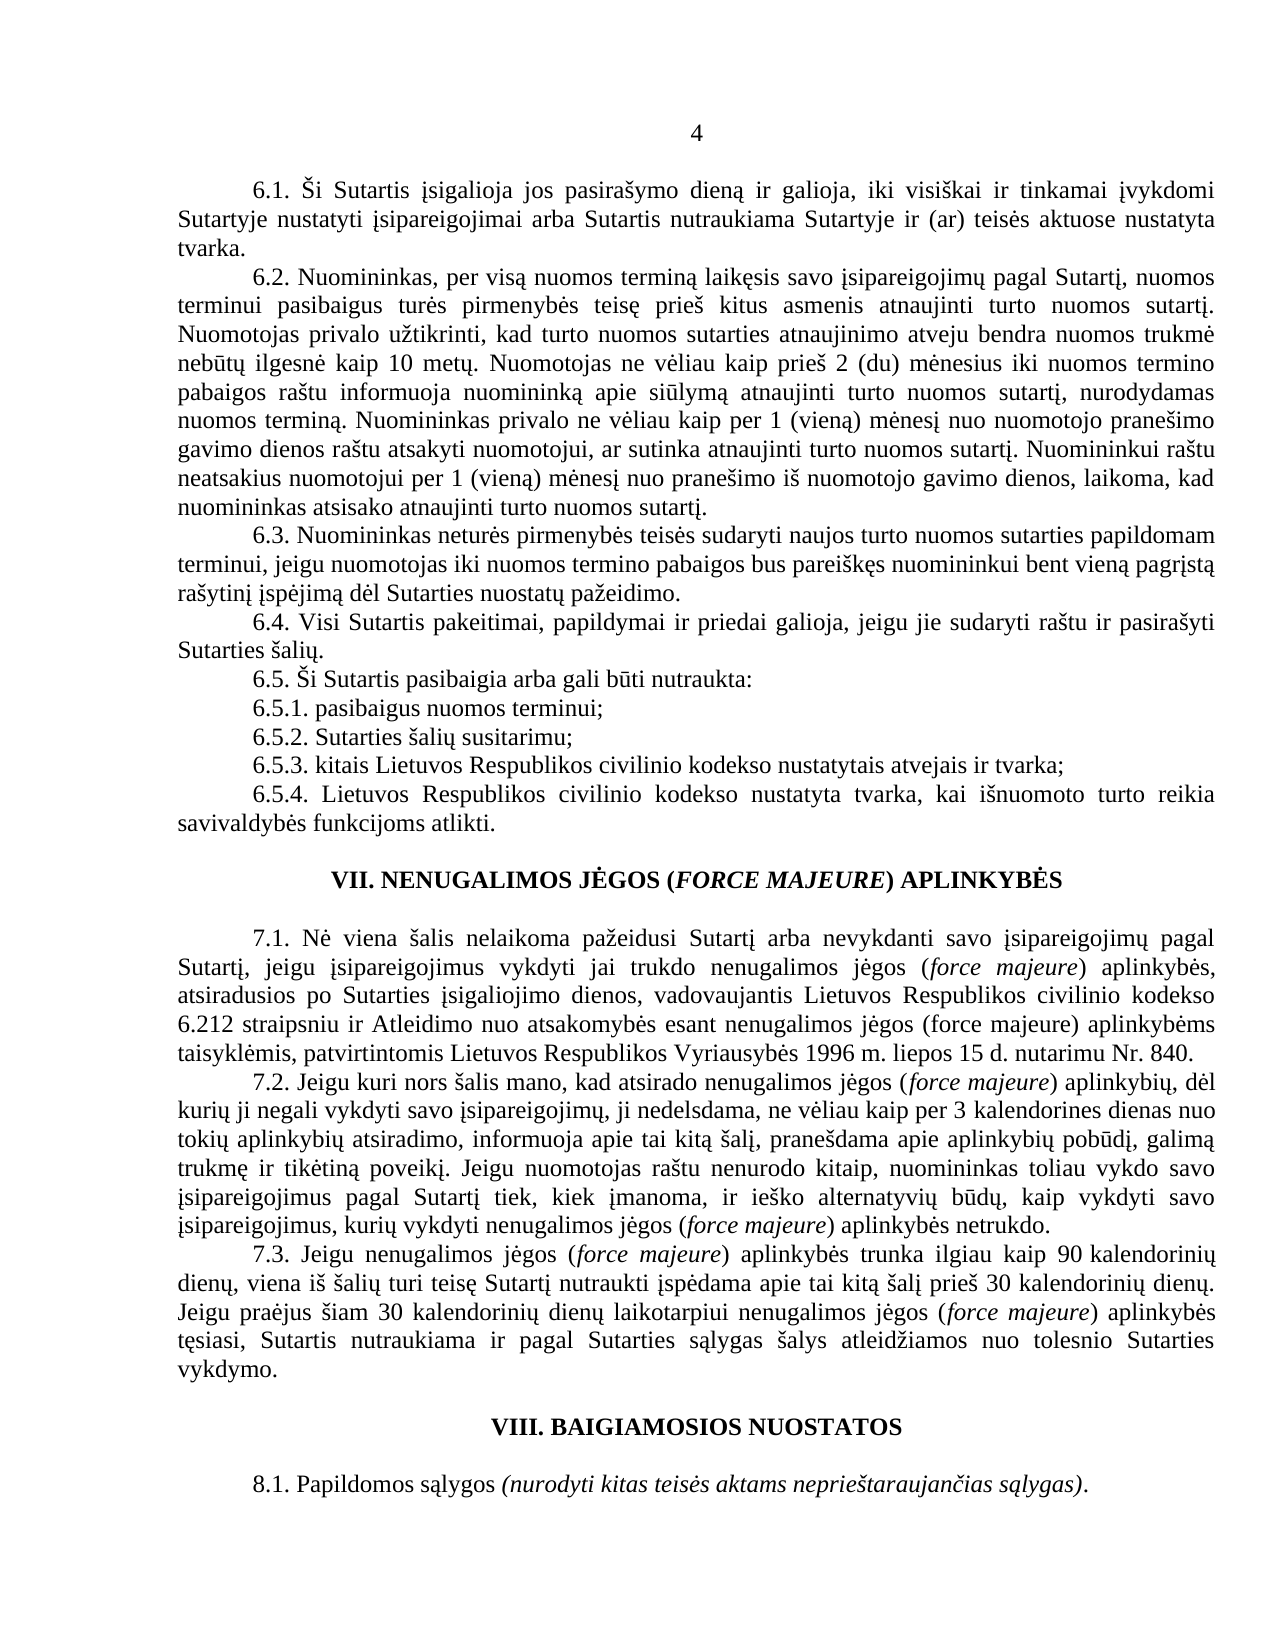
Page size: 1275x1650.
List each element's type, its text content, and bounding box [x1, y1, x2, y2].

text 8.1. Papildomos sąlygos (nurodyti kitas teisės aktams neprieštaraujančias sąlygas). [177, 1469, 1216, 1498]
text 6.5.3. kitais Lietuvos Respublikos civilinio kodekso nustatytais atvejais ir tvarka; [177, 751, 1216, 779]
text 6.2. Nuomininkas, per visą nuomos terminą laikęsis savo įsipareigojimų pagal Sutartį, nuomos terminui pasibaigus turės pirmenybės teisę prieš kitus asmenis atnaujinti turto nuomos sutartį. Nuomotojas privalo užtikrinti, kad turto nuomos sutarties atnaujinimo atveju bendra nuomos trukmė nebūtų ilgesnė kaip 10 metų. Nuomotojas ne vėliau kaip prieš 2 (du) mėnesius iki nuomos termino pabaigos raštu informuoja nuomininką apie siūlymą atnaujinti turto nuomos sutartį, nurodydamas nuomos terminą. Nuomininkas privalo ne vėliau kaip per 1 (vieną) mėnesį nuo nuomotojo pranešimo gavimo dienos raštu atsakyti nuomotojui, ar sutinka atnaujinti turto nuomos sutartį. Nuomininkui raštu neatsakius nuomotojui per 1 (vieną) mėnesį nuo pranešimo iš nuomotojo gavimo dienos, laikoma, kad nuomininkas atsisako atnaujinti turto nuomos sutartį. [177, 262, 1216, 521]
text 6.3. Nuomininkas neturės pirmenybės teisės sudaryti naujos turto nuomos sutarties papildomam terminui, jeigu nuomotojas iki nuomos termino pabaigos bus pareiškęs nuomininkui bent vieną pagrįstą rašytinį įspėjimą dėl Sutarties nuostatų pažeidimo. [177, 521, 1216, 607]
text 7.3. Jeigu nenugalimos jėgos (force majeure) aplinkybės trunka ilgiau kaip 90 kalendorinių dienų, viena iš šalių turi teisę Sutartį nutraukti įspėdama apie tai kitą šalį prieš 30 kalendorinių dienų. Jeigu praėjus šiam 30 kalendorinių dienų laikotarpiui nenugalimos jėgos (force majeure) aplinkybės tęsiasi, Sutartis nutraukiama ir pagal Sutarties sąlygas šalys atleidžiamos nuo tolesnio Sutarties vykdymo. [177, 1239, 1216, 1383]
text 6.4. Visi Sutartis pakeitimai, papildymai ir priedai galioja, jeigu jie sudaryti raštu ir pasirašyti Sutarties šalių. [177, 607, 1216, 664]
text 7.2. Jeigu kuri nors šalis mano, kad atsirado nenugalimos jėgos (force majeure) aplinkybių, dėl kurių ji negali vykdyti savo įsipareigojimų, ji nedelsdama, ne vėliau kaip per 3 kalendorines dienas nuo tokių aplinkybių atsiradimo, informuoja apie tai kitą šalį, pranešdama apie aplinkybių pobūdį, galimą trukmę ir tikėtiną poveikį. Jeigu nuomotojas raštu nenurodo kitaip, nuomininkas toliau vykdo savo įsipareigojimus pagal Sutartį tiek, kiek įmanoma, ir ieško alternatyvių būdų, kaip vykdyti savo įsipareigojimus, kurių vykdyti nenugalimos jėgos (force majeure) aplinkybės netrukdo. [177, 1067, 1216, 1239]
text 7.1. Nė viena šalis nelaikoma pažeidusi Sutartį arba nevykdanti savo įsipareigojimų pagal Sutartį, jeigu įsipareigojimus vykdyti jai trukdo nenugalimos jėgos (force majeure) aplinkybės, atsiradusios po Sutarties įsigaliojimo dienos, vadovaujantis Lietuvos Respublikos civilinio kodekso 6.212 straipsniu ir Atleidimo nuo atsakomybės esant nenugalimos jėgos (force majeure) aplinkybėms taisyklėmis, patvirtintomis Lietuvos Respublikos Vyriausybės 1996 m. liepos 15 d. nutarimu Nr. 840. [177, 923, 1216, 1067]
text 6.5. Ši Sutartis pasibaigia arba gali būti nutraukta: [177, 664, 1216, 693]
text 6.5.4. Lietuvos Respublikos civilinio kodekso nustatyta tvarka, kai išnuomoto turto reikia savivaldybės funkcijoms atlikti. [177, 779, 1216, 837]
text 6.1. Ši Sutartis įsigalioja jos pasirašymo dieną ir galioja, iki visiškai ir tinkamai įvykdomi Sutartyje nustatyti įsipareigojimai arba Sutartis nutraukiama Sutartyje ir (ar) teisės aktuose nustatyta tvarka. [177, 176, 1216, 262]
text 6.5.2. Sutarties šalių susitarimu; [177, 722, 1216, 751]
text VIII. BAIGIAMOSIOS NUOSTATOS [177, 1412, 1216, 1441]
text 6.5.1. pasibaigus nuomos terminui; [177, 693, 1216, 722]
text VII. NENUGALIMOS JĖGOS (FORCE MAJEURE) APLINKYBĖS [177, 866, 1216, 894]
